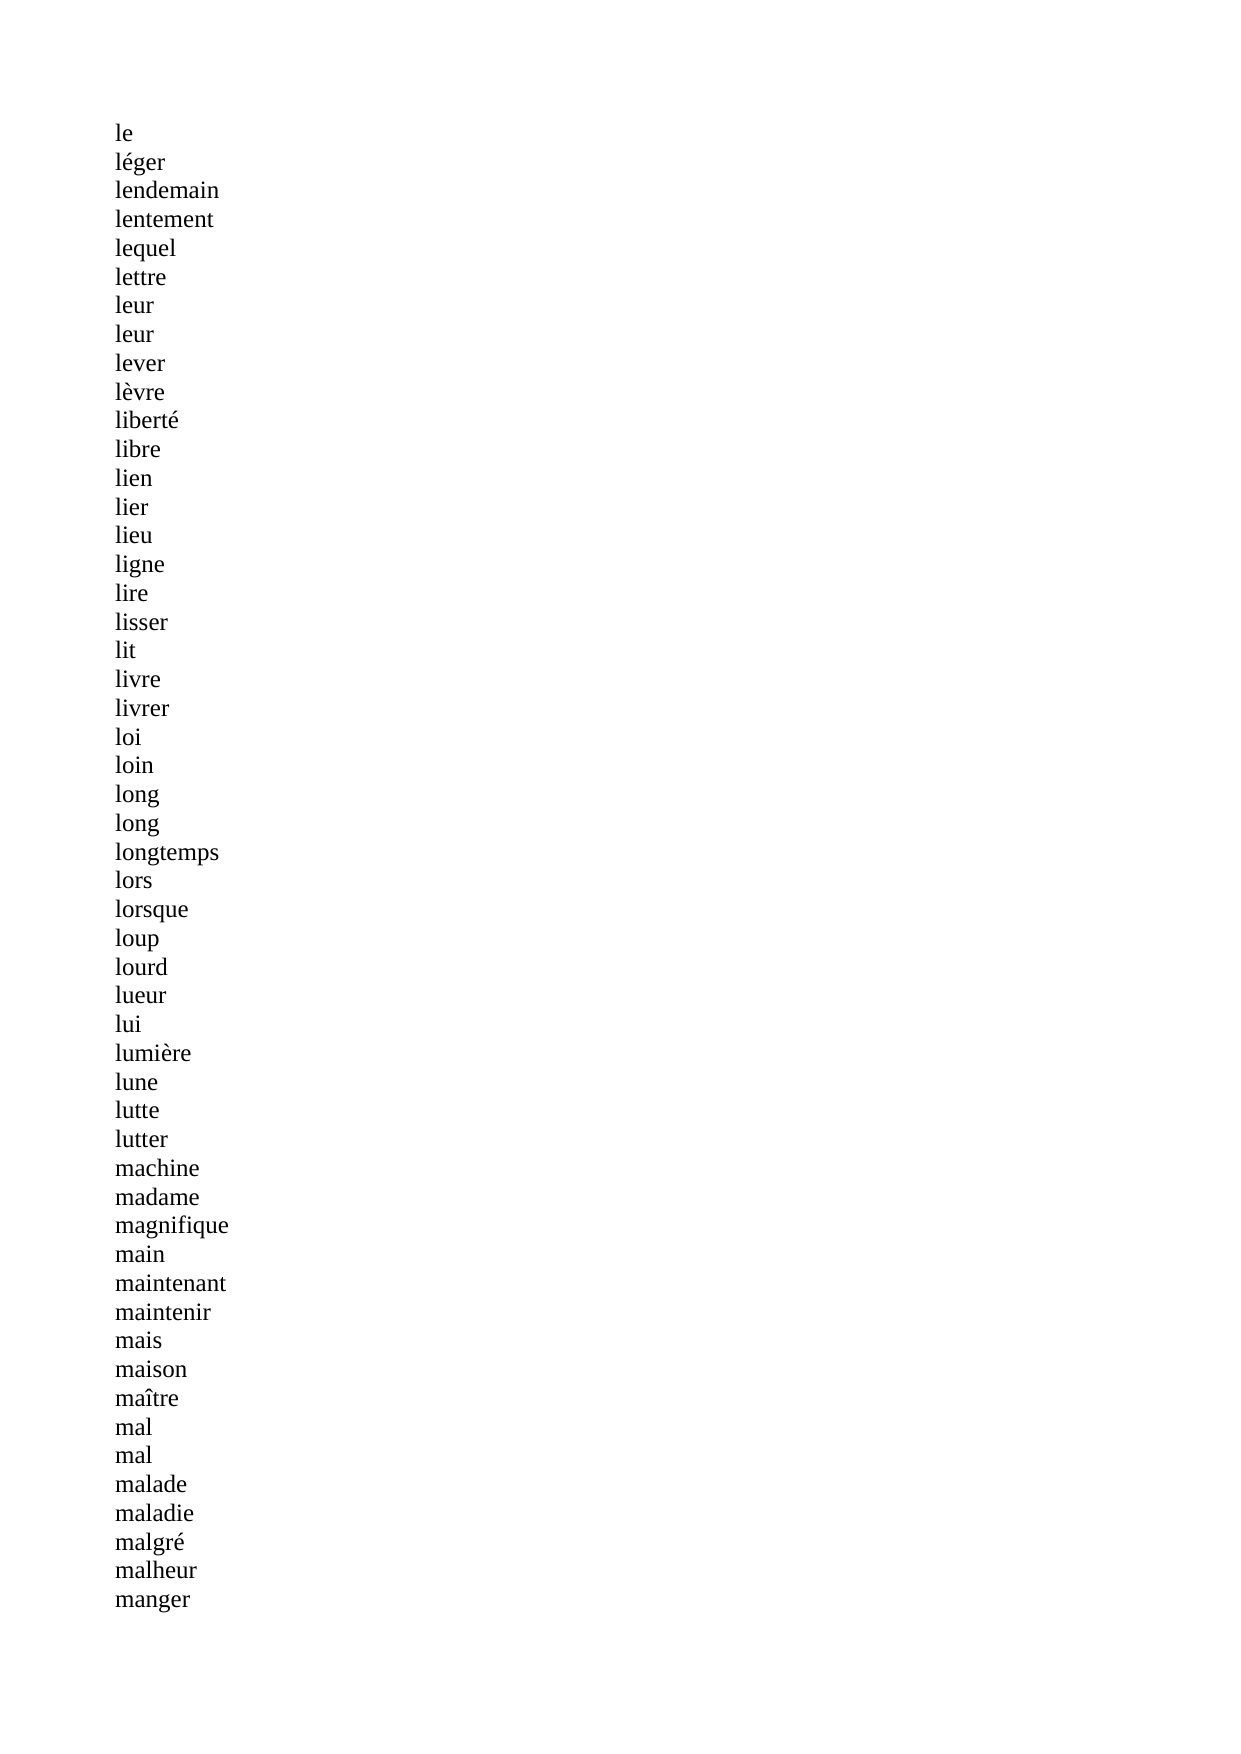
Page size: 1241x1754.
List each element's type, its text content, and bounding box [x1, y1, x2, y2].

table_cell lettre [112, 262, 318, 291]
table_cell maison [112, 1354, 318, 1383]
table_cell liberté [112, 406, 318, 434]
table_cell leur [112, 291, 318, 319]
table_cell lorsque [112, 894, 318, 923]
table_cell lendemain [112, 176, 318, 204]
table_cell magnifique [112, 1211, 318, 1239]
table_cell loin [112, 751, 318, 779]
table_cell longtemps [112, 837, 318, 866]
table_cell malgré [112, 1527, 318, 1556]
table_cell libre [112, 434, 318, 463]
table_cell lutte [112, 1096, 318, 1124]
table_cell maladie [112, 1498, 318, 1527]
table_cell mal [112, 1412, 318, 1441]
table_cell lit [112, 636, 318, 664]
table_cell manger [112, 1584, 318, 1613]
table_cell le [112, 118, 318, 147]
table_cell loi [112, 722, 318, 751]
table_cell machine [112, 1153, 318, 1182]
table_cell lui [112, 1009, 318, 1038]
table_cell main [112, 1239, 318, 1268]
table_cell lumière [112, 1038, 318, 1067]
table_cell lentement [112, 204, 318, 233]
table_cell long [112, 779, 318, 808]
table_cell mal [112, 1441, 318, 1469]
table_cell lors [112, 866, 318, 894]
table_cell lever [112, 348, 318, 377]
table_cell ligne [112, 549, 318, 578]
table_cell lier [112, 492, 318, 521]
table_cell maintenir [112, 1297, 318, 1326]
table_cell loup [112, 923, 318, 952]
table_cell leur [112, 319, 318, 348]
table_cell malheur [112, 1556, 318, 1584]
table_cell livre [112, 664, 318, 693]
table_cell long [112, 808, 318, 837]
table_cell lieu [112, 521, 318, 549]
table_cell lire [112, 578, 318, 607]
table_cell maître [112, 1383, 318, 1412]
table_cell lien [112, 463, 318, 492]
table_cell lisser [112, 607, 318, 636]
table_cell lèvre [112, 377, 318, 406]
table_cell maintenant [112, 1268, 318, 1297]
table_cell lequel [112, 233, 318, 262]
table_cell livrer [112, 693, 318, 722]
table_cell madame [112, 1182, 318, 1211]
table_cell malade [112, 1469, 318, 1498]
table_cell léger [112, 147, 318, 176]
table_cell lune [112, 1067, 318, 1096]
table_cell lourd [112, 952, 318, 981]
table_cell mais [112, 1326, 318, 1354]
table_cell lueur [112, 981, 318, 1009]
table_cell lutter [112, 1124, 318, 1153]
